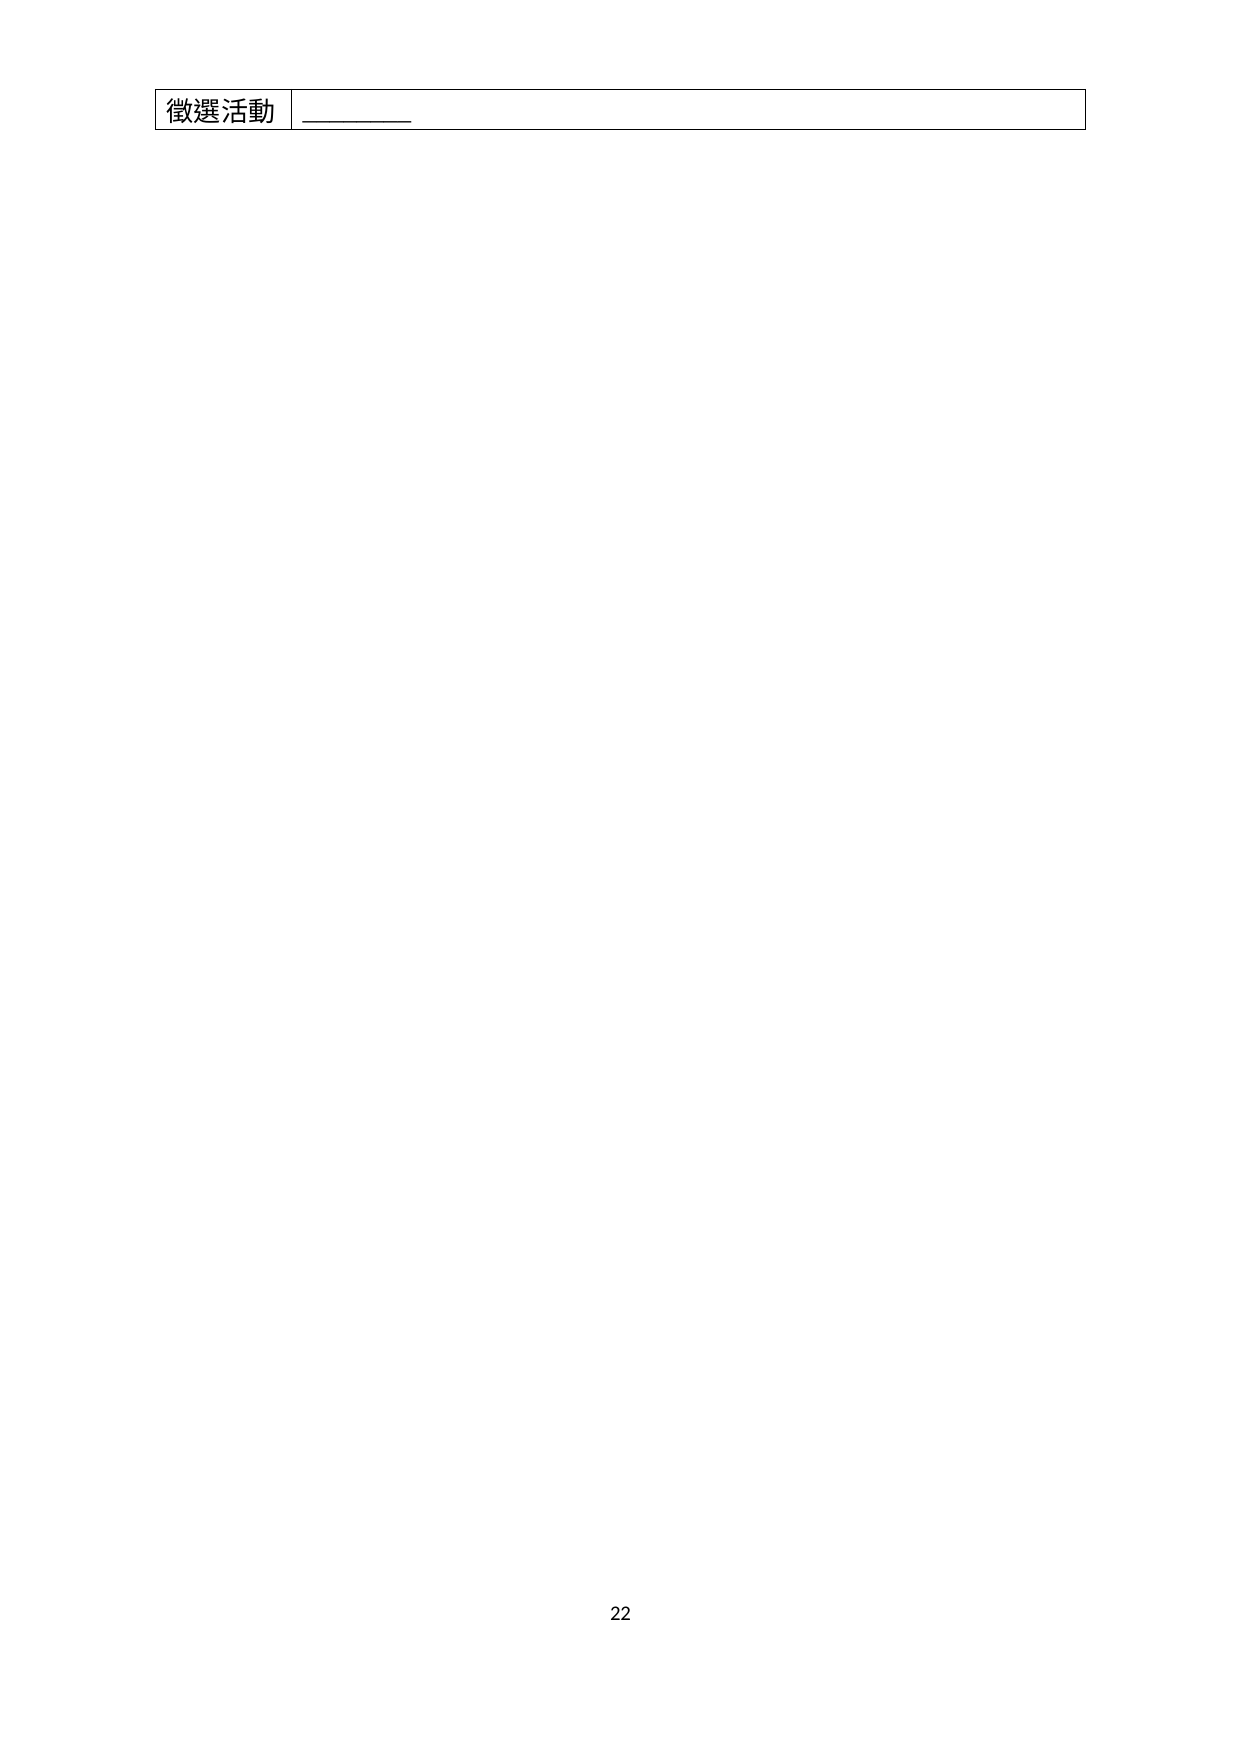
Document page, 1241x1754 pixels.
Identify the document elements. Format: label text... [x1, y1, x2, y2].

table_cell ________ [292, 90, 1085, 129]
table_cell 徵選活動 [156, 90, 291, 129]
